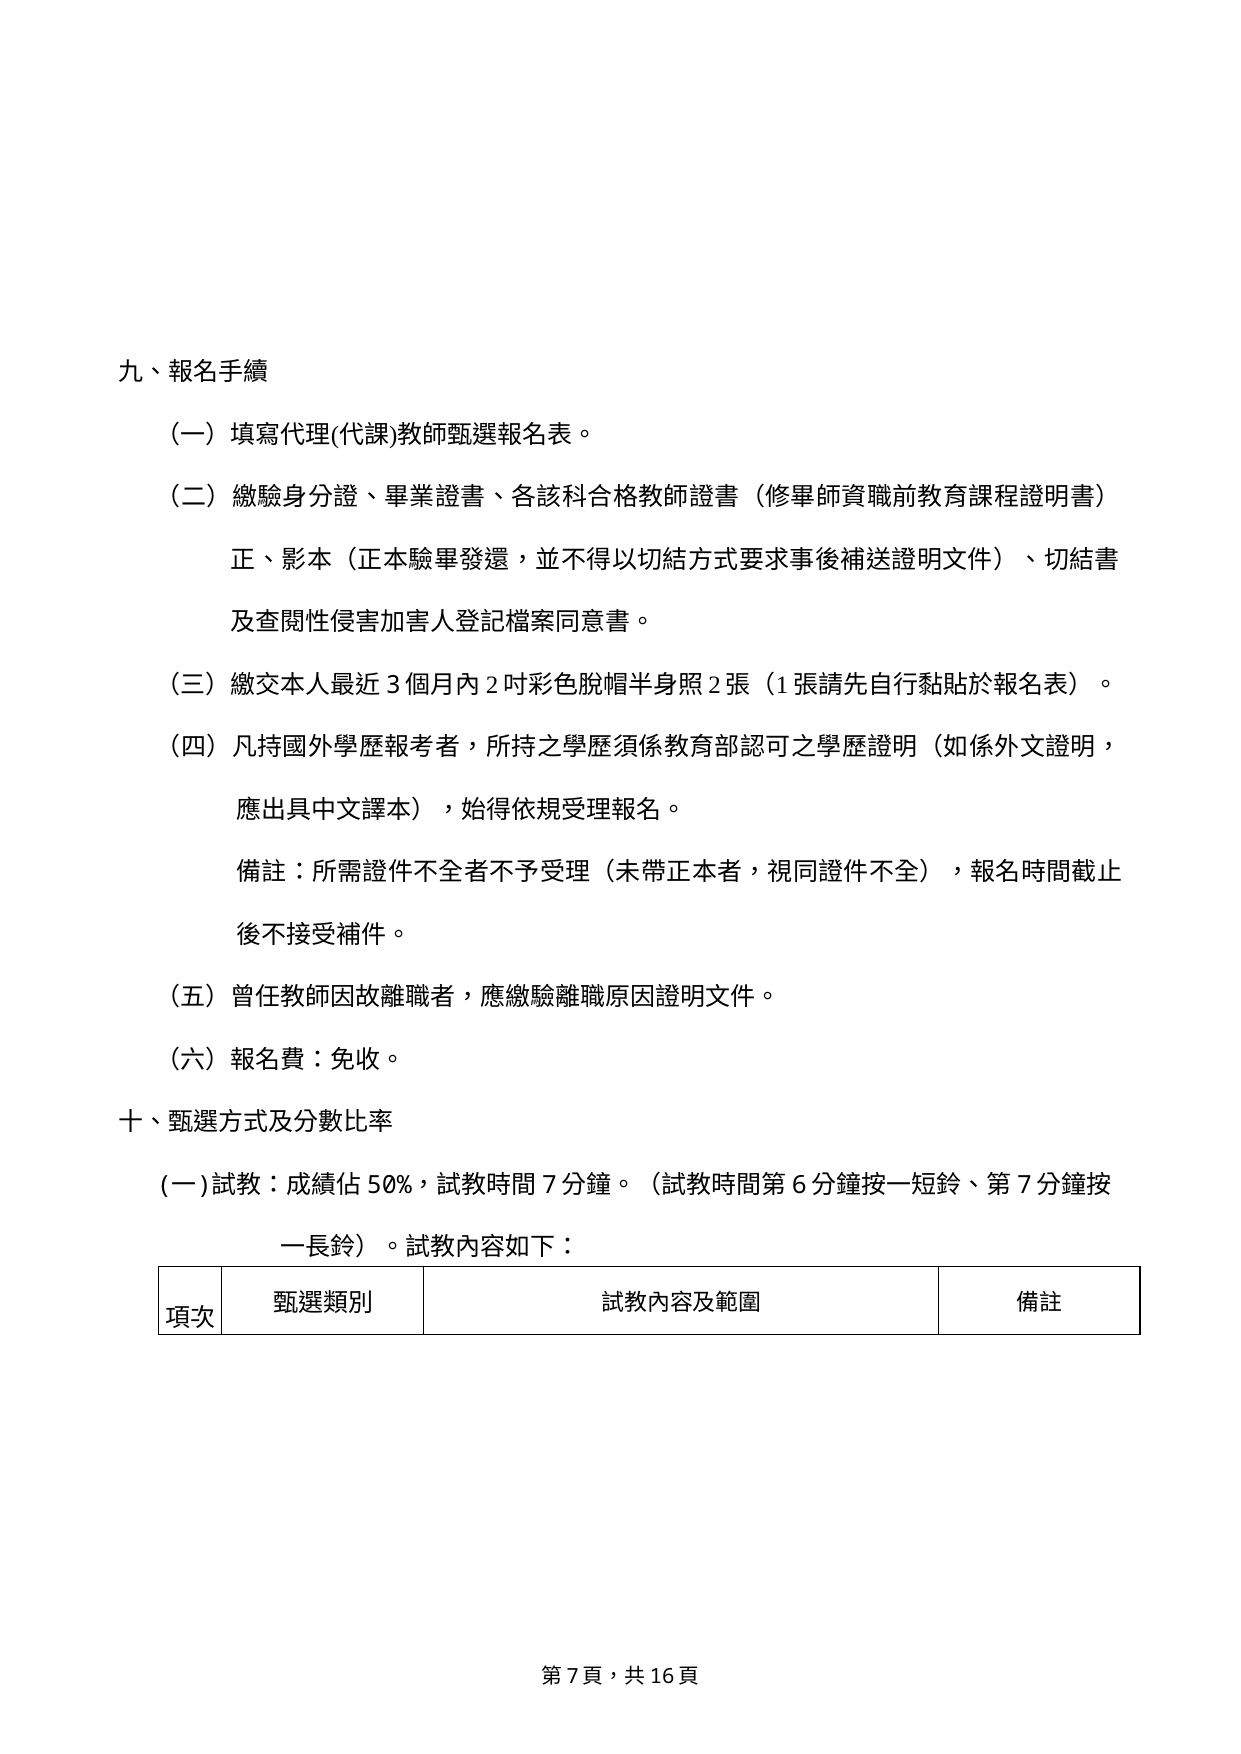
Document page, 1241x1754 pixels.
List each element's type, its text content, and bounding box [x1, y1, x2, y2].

text （二）繳驗身分證、畢業證書、各該科合格教師證書（修畢師資職前教育課程證明書）正、影本（正本驗畢發還，並不得以切結方式要求事後補送證明文件）、切結書及查閱性侵害加害人登記檔案同意書。 [156, 453, 1122, 641]
table_header 試教內容及範圍 [424, 1267, 938, 1334]
text （三）繳交本人最近3個月內2吋彩色脫帽半身照2張（1張請先自行黏貼於報名表）。 [156, 641, 1122, 703]
text （四）凡持國外學歷報考者，所持之學歷須係教育部認可之學歷證明（如係外文證明，應出具中文譯本），始得依規受理報名。 [156, 703, 1122, 828]
text （六）報名費：免收。 [156, 1016, 1122, 1078]
text 九、報名手續 [118, 328, 1122, 391]
table_header 甄選類別 [222, 1267, 423, 1334]
text 十、甄選方式及分數比率 [118, 1078, 1122, 1141]
table_header 備註 [939, 1267, 1139, 1334]
text （五）曾任教師因故離職者，應繳驗離職原因證明文件。 [156, 953, 1122, 1016]
text 備註：所需證件不全者不予受理（未帶正本者，視同證件不全），報名時間截止後不接受補件。 [236, 828, 1122, 953]
text (一)試教：成績佔50%，試教時間7分鐘。（試教時間第6分鐘按一短鈴、第7分鐘按一長鈴）。試教內容如下： [157, 1141, 1122, 1266]
text （一）填寫代理(代課)教師甄選報名表。 [118, 391, 1122, 453]
table_header 項次 [159, 1267, 221, 1334]
